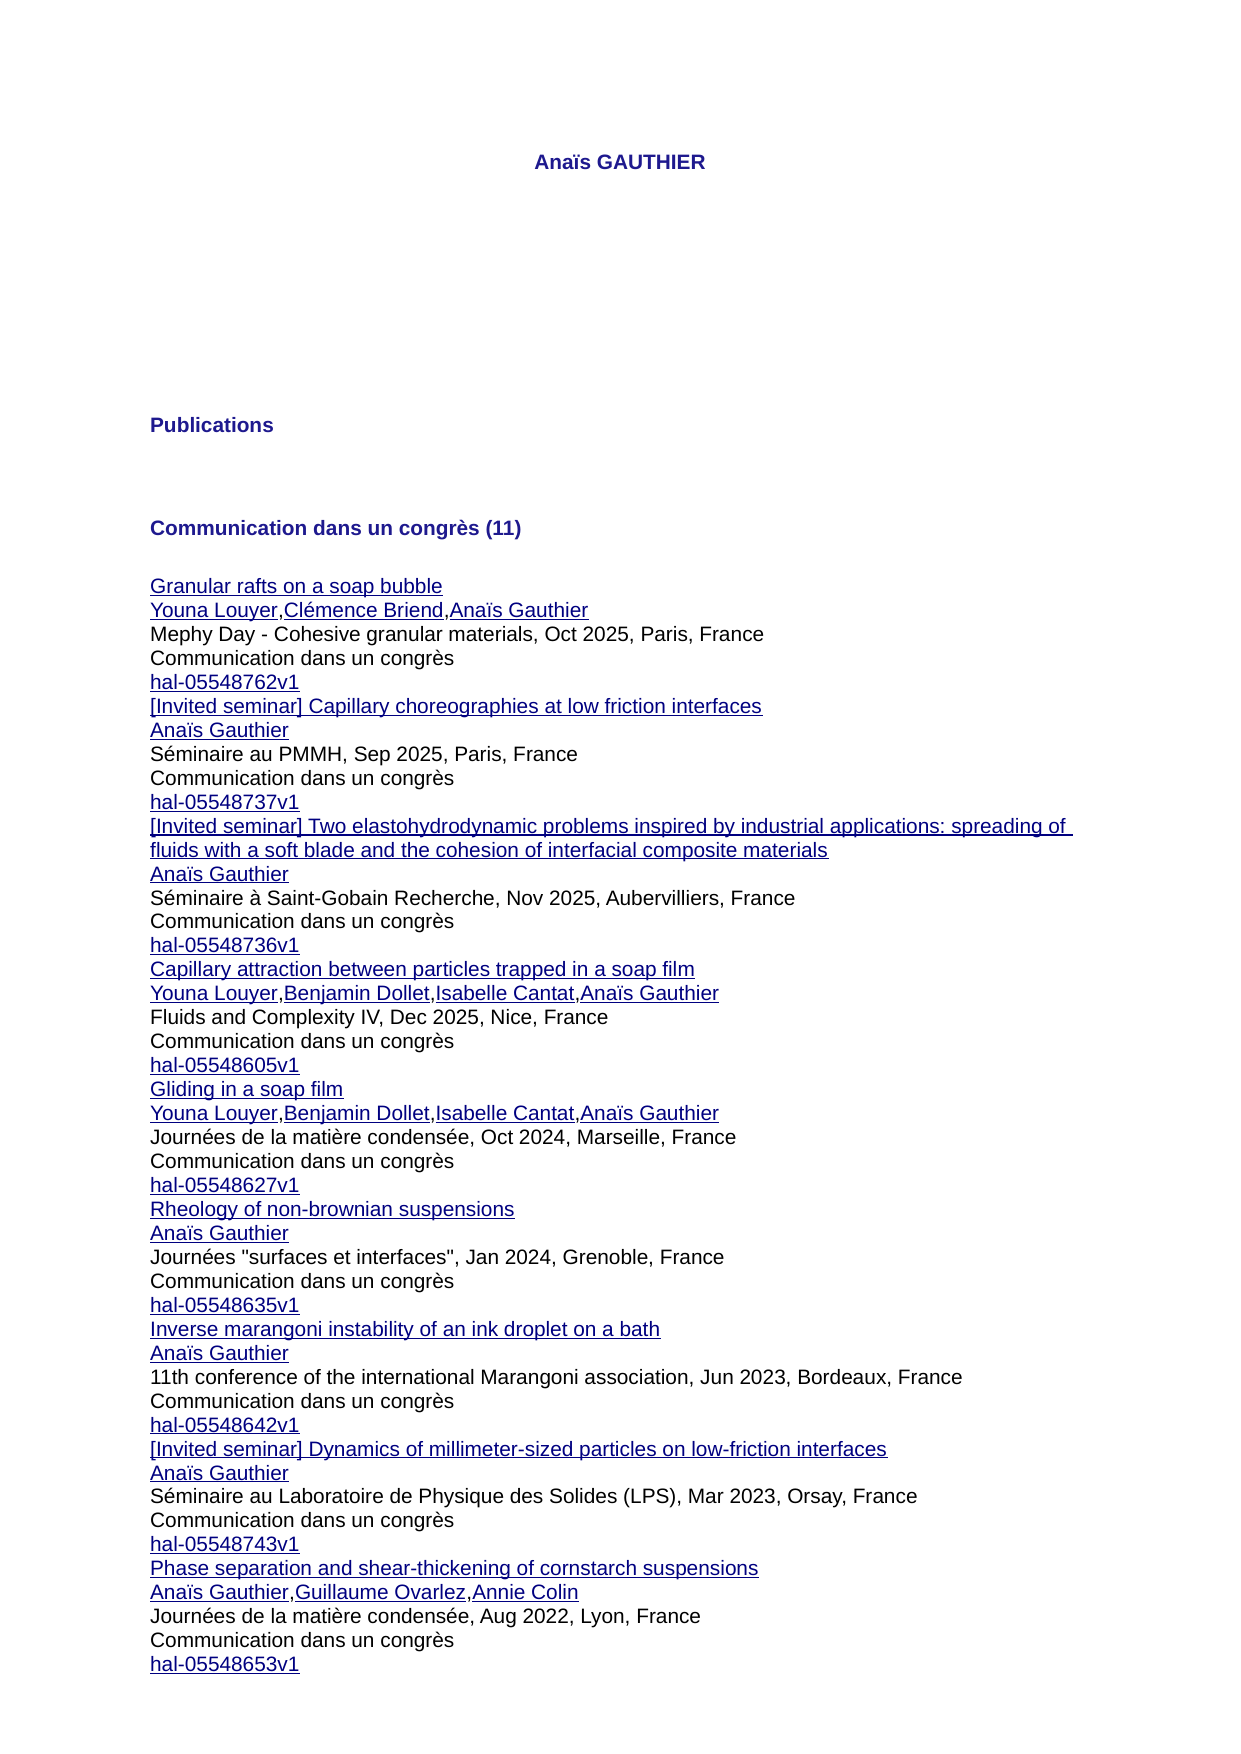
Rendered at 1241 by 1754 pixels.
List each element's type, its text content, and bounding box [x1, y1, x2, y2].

table_cell [Invited seminar] Two elastohydrodynamic problems inspired by industrial applications: spreading of fluids with a soft blade and the cohesion of interfacial composite materials Anaïs Gauthier Séminaire à Saint-Gobain Recherche, Nov 2025, Aubervilliers, France Communication dans un congrès hal-05548736v1 [150, 814, 1090, 957]
table_cell Phase separation and shear-thickening of cornstarch suspensions Anaïs Gauthier,Guillaume Ovarlez,Annie Colin Journées de la matière condensée, Aug 2022, Lyon, France Communication dans un congrès hal-05548653v1 [150, 1556, 1090, 1676]
table_cell [Invited seminar] Capillary choreographies at low friction interfaces Anaïs Gauthier Séminaire au PMMH, Sep 2025, Paris, France Communication dans un congrès hal-05548737v1 [150, 694, 1090, 813]
table_cell Inverse marangoni instability of an ink droplet on a bath Anaïs Gauthier 11th conference of the international Marangoni association, Jun 2023, Bordeaux, France Communication dans un congrès hal-05548642v1 [150, 1317, 1090, 1436]
table_cell Gliding in a soap film Youna Louyer,Benjamin Dollet,Isabelle Cantat,Anaïs Gauthier Journées de la matière condensée, Oct 2024, Marseille, France Communication dans un congrès hal-05548627v1 [150, 1077, 1090, 1197]
table_header Granular rafts on a soap bubble Youna Louyer,Clémence Briend,Anaïs Gauthier Mephy Day - Cohesive granular materials, Oct 2025, Paris, France Communication dans un congrès hal-05548762v1 [150, 574, 1090, 694]
table_cell [Invited seminar] Dynamics of millimeter-sized particles on low-friction interfaces Anaïs Gauthier Séminaire au Laboratoire de Physique des Solides (LPS), Mar 2023, Orsay, France Communication dans un congrès hal-05548743v1 [150, 1436, 1090, 1556]
subtitle Communication dans un congrès (11) [150, 516, 1090, 539]
table_cell Capillary attraction between particles trapped in a soap film Youna Louyer,Benjamin Dollet,Isabelle Cantat,Anaïs Gauthier Fluids and Complexity IV, Dec 2025, Nice, France Communication dans un congrès hal-05548605v1 [150, 957, 1090, 1077]
subtitle Anaïs GAUTHIER [150, 150, 1090, 174]
table_cell Rheology of non-brownian suspensions Anaïs Gauthier Journées "surfaces et interfaces", Jan 2024, Grenoble, France Communication dans un congrès hal-05548635v1 [150, 1197, 1090, 1317]
subtitle Publications [150, 412, 1090, 436]
